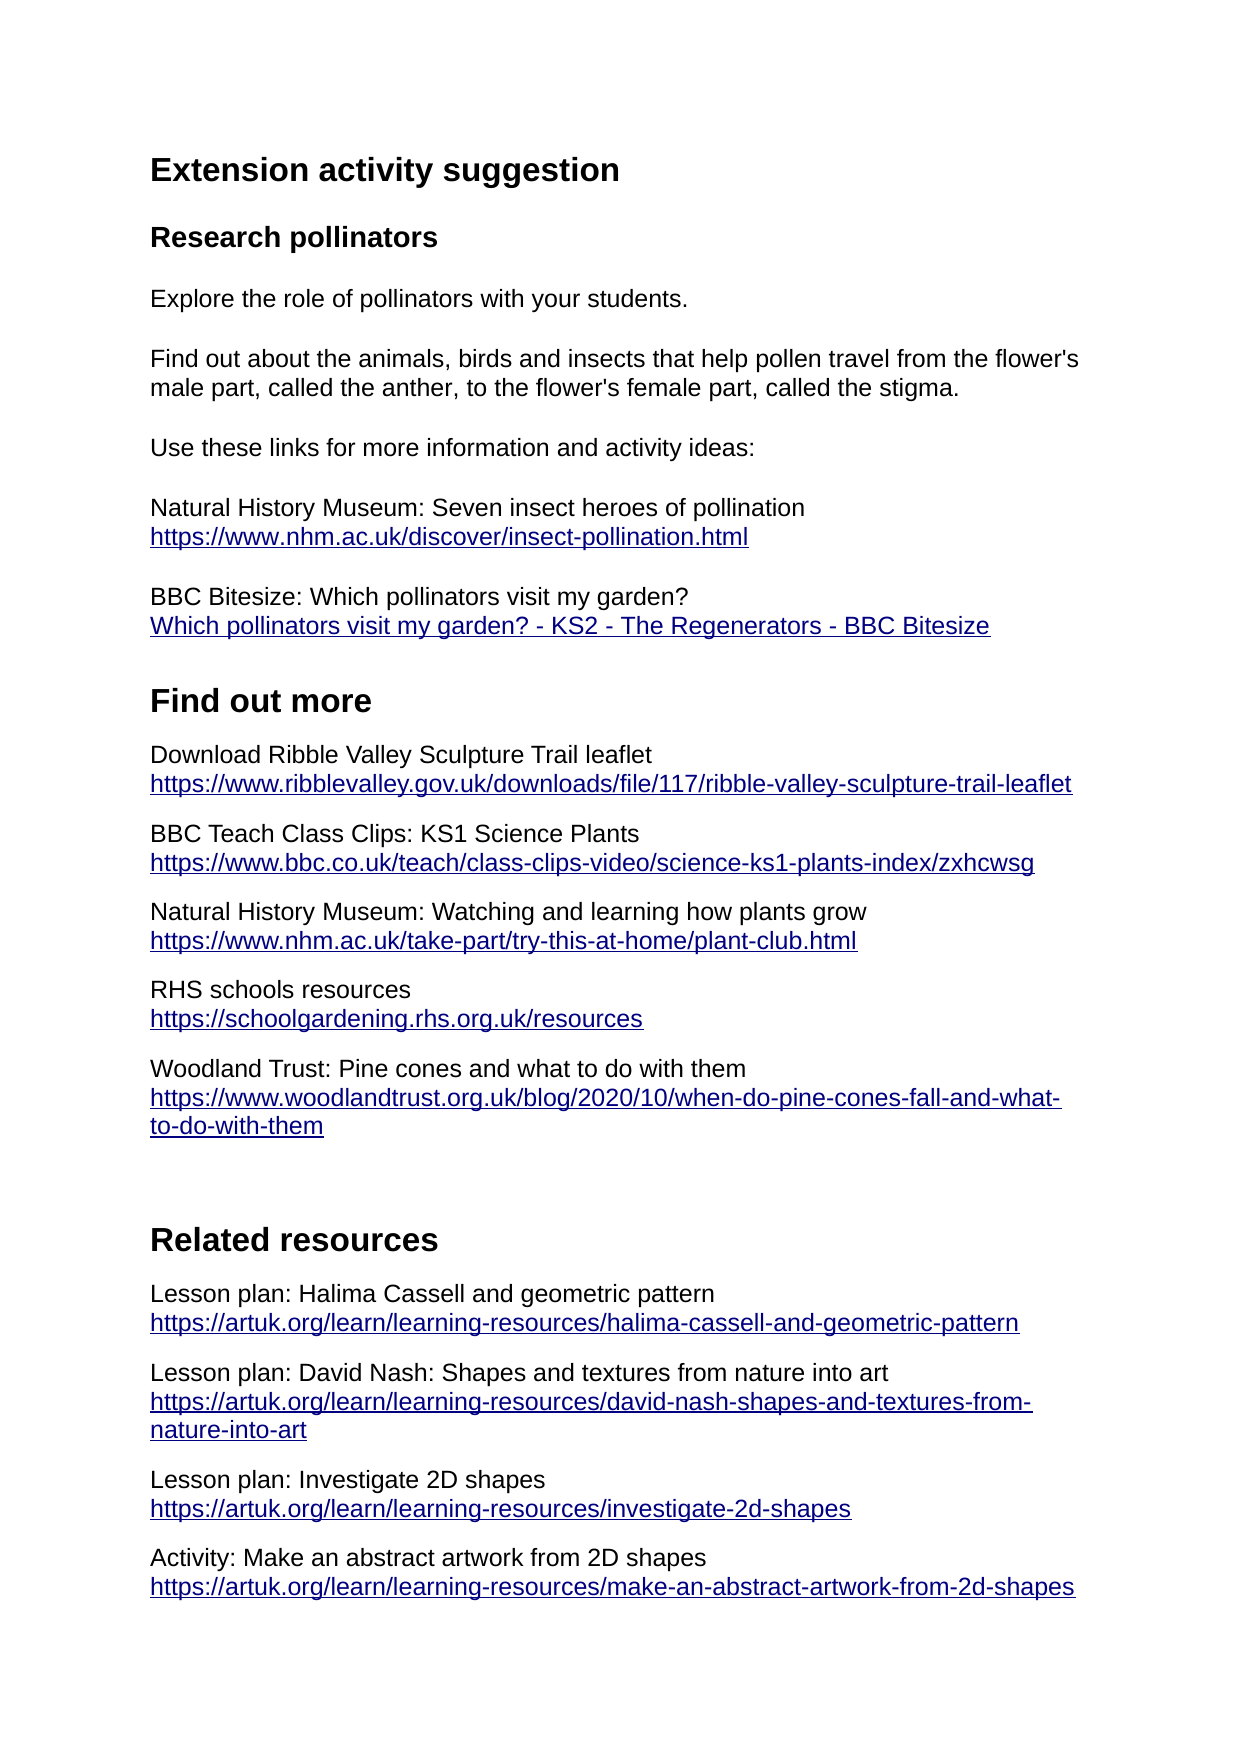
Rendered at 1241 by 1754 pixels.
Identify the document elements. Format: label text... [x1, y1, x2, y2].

text BBC Bitesize: Which pollinators visit my garden? Which pollinators visit my garden? - KS2 - The Regenerators - BBC Bitesize [150, 582, 1090, 639]
subtitle RHS schools resources https://schoolgardening.rhs.org.uk/resources [150, 975, 1090, 1033]
subtitle Lesson plan: David Nash: Shapes and textures from nature into art https://artuk.org/learn/learning-resources/david-nash-shapes-and-textures-from-nature-into-art [150, 1358, 1090, 1444]
subtitle Lesson plan: Halima Cassell and geometric pattern https://artuk.org/learn/learning-resources/halima-cassell-and-geometric-pattern [150, 1279, 1090, 1337]
subtitle Related resources [150, 1220, 1090, 1258]
subtitle Natural History Museum: Watching and learning how plants grow https://www.nhm.ac.uk/take-part/try-this-at-home/plant-club.html [150, 897, 1090, 954]
text Find out about the animals, birds and insects that help pollen travel from the flower's male part, called the anther, to the flower's female part, called the stigma. [150, 344, 1090, 402]
subtitle Woodland Trust: Pine cones and what to do with them https://www.woodlandtrust.org.uk/blog/2020/10/when-do-pine-cones-fall-and-what-to-do-with-them [150, 1054, 1090, 1140]
subtitle Extension activity suggestion [150, 150, 1090, 188]
subtitle BBC Teach Class Clips: KS1 Science Plants https://www.bbc.co.uk/teach/class-clips-video/science-ks1-plants-index/zxhcwsg [150, 819, 1090, 876]
text Use these links for more information and activity ideas: [150, 433, 1090, 462]
subtitle Activity: Make an abstract artwork from 2D shapes https://artuk.org/learn/learning-resources/make-an-abstract-artwork-from-2d-shapes [150, 1543, 1090, 1601]
subtitle Lesson plan: Investigate 2D shapes https://artuk.org/learn/learning-resources/investigate-2d-shapes [150, 1465, 1090, 1522]
subtitle Find out more [150, 681, 1090, 719]
text Explore the role of pollinators with your students. [150, 284, 1090, 313]
text Natural History Museum: Seven insect heroes of pollination https://www.nhm.ac.uk/discover/insect-pollination.html [150, 493, 1090, 551]
subtitle Download Ribble Valley Sculpture Trail leaflet https://www.ribblevalley.gov.uk/downloads/file/117/ribble-valley-sculpture-trail-leaflet [150, 740, 1090, 798]
text Research pollinators [150, 220, 1090, 253]
